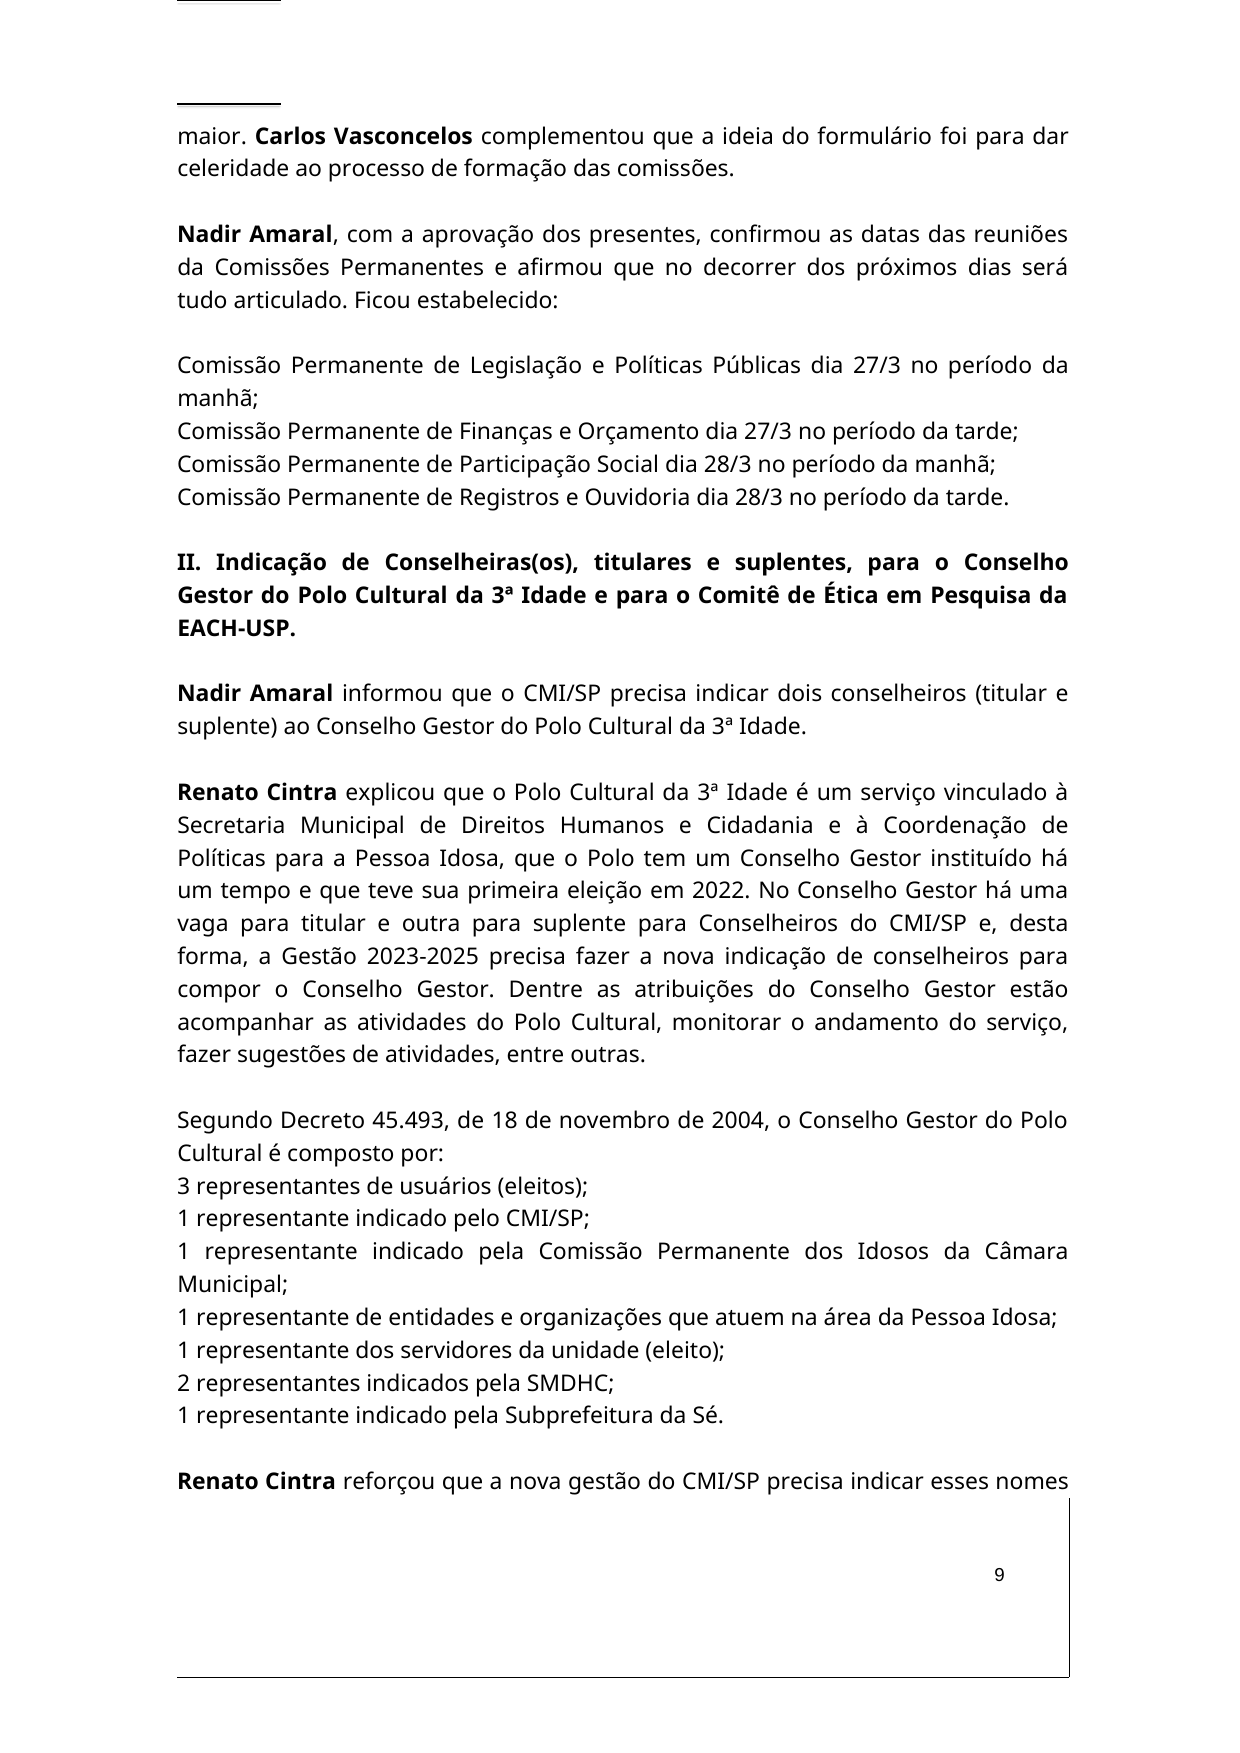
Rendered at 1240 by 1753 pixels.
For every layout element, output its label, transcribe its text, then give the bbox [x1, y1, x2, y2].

subtitle Segundo Decreto 45.493, de 18 de novembro de 2004, o Conselho Gestor do Polo Cultural é composto por: [177, 1102, 1069, 1168]
subtitle Comissão Permanente de Finanças e Orçamento dia 27/3 no período da tarde; [177, 413, 1069, 446]
subtitle 2 representantes indicados pela SMDHC; [177, 1365, 1069, 1398]
subtitle 1 representante dos servidores da unidade (eleito); [177, 1332, 1069, 1365]
subtitle 3 representantes de usuários (eleitos); [177, 1168, 1069, 1201]
subtitle Comissão Permanente de Legislação e Políticas Públicas dia 27/3 no período da manhã; [177, 348, 1069, 413]
subtitle Nadir Amaral, com a aprovação dos presentes, confirmou as datas das reuniões da Comissões Permanentes e afirmou que no decorrer dos próximos dias será tudo articulado. Ficou estabelecido: [177, 216, 1069, 315]
subtitle Nadir Amaral informou que o CMI/SP precisa indicar dois conselheiros (titular e suplente) ao Conselho Gestor do Polo Cultural da 3ª Idade. [177, 676, 1069, 741]
subtitle Renato Cintra explicou que o Polo Cultural da 3ª Idade é um serviço vinculado à Secretaria Municipal de Direitos Humanos e Cidadania e à Coordenação de Políticas para a Pessoa Idosa, que o Polo tem um Conselho Gestor instituído há um tempo e que teve sua primeira eleição em 2022. No Conselho Gestor há uma vaga para titular e outra para suplente para Conselheiros do CMI/SP e, desta forma, a Gestão 2023-2025 precisa fazer a nova indicação de conselheiros para compor o Conselho Gestor. Dentre as atribuições do Conselho Gestor estão acompanhar as atividades do Polo Cultural, monitorar o andamento do serviço, fazer sugestões de atividades, entre outras. [177, 774, 1069, 1069]
subtitle 1 representante indicado pelo CMI/SP; [177, 1201, 1069, 1234]
subtitle 1 representante indicado pela Comissão Permanente dos Idosos da Câmara Municipal; [177, 1234, 1069, 1299]
subtitle 1 representante de entidades e organizações que atuem na área da Pessoa Idosa; [177, 1299, 1069, 1332]
subtitle 1 representante indicado pela Subprefeitura da Sé. [177, 1398, 1069, 1431]
subtitle Comissão Permanente de Participação Social dia 28/3 no período da manhã; [177, 446, 1069, 479]
subtitle maior. Carlos Vasconcelos complementou que a ideia do formulário foi para dar celeridade ao processo de formação das comissões. [177, 118, 1069, 184]
subtitle Comissão Permanente de Registros e Ouvidoria dia 28/3 no período da tarde. [177, 479, 1069, 512]
subtitle II. Indicação de Conselheiras(os), titulares e suplentes, para o Conselho Gestor do Polo Cultural da 3ª Idade e para o Comitê de Ética em Pesquisa da EACH-USP. [177, 544, 1069, 643]
subtitle Renato Cintra reforçou que a nova gestão do CMI/SP precisa indicar esses nomes [177, 1463, 1069, 1496]
